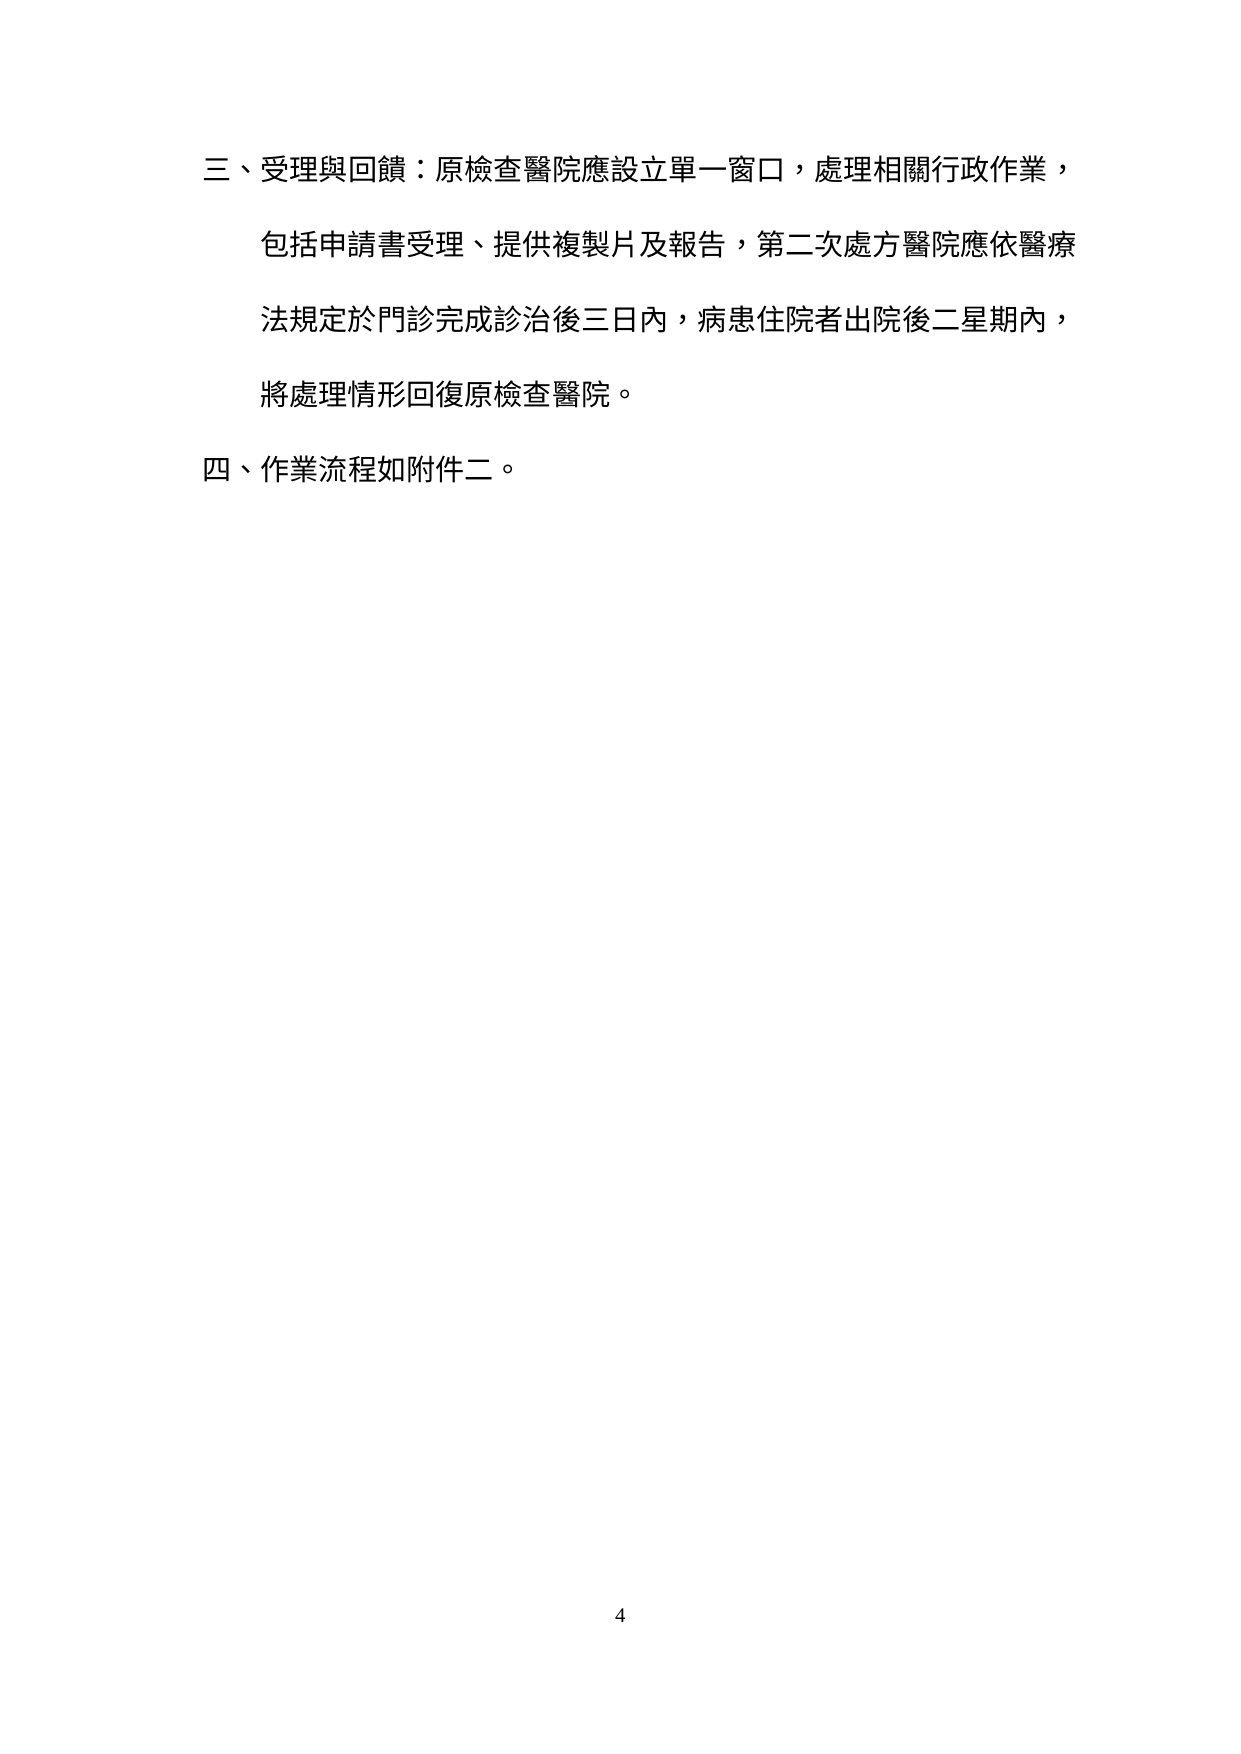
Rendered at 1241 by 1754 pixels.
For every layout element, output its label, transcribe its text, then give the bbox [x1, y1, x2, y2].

text 三、受理與回饋：原檢查醫院應設立單一窗口，處理相關行政作業，包括申請書受理、提供複製片及報告，第二次處方醫院應依醫療法規定於門診完成診治後三日內，病患住院者出院後二星期內，將處理情形回復原檢查醫院。 [202, 130, 1092, 430]
text 四、作業流程如附件二。 [202, 430, 1092, 505]
